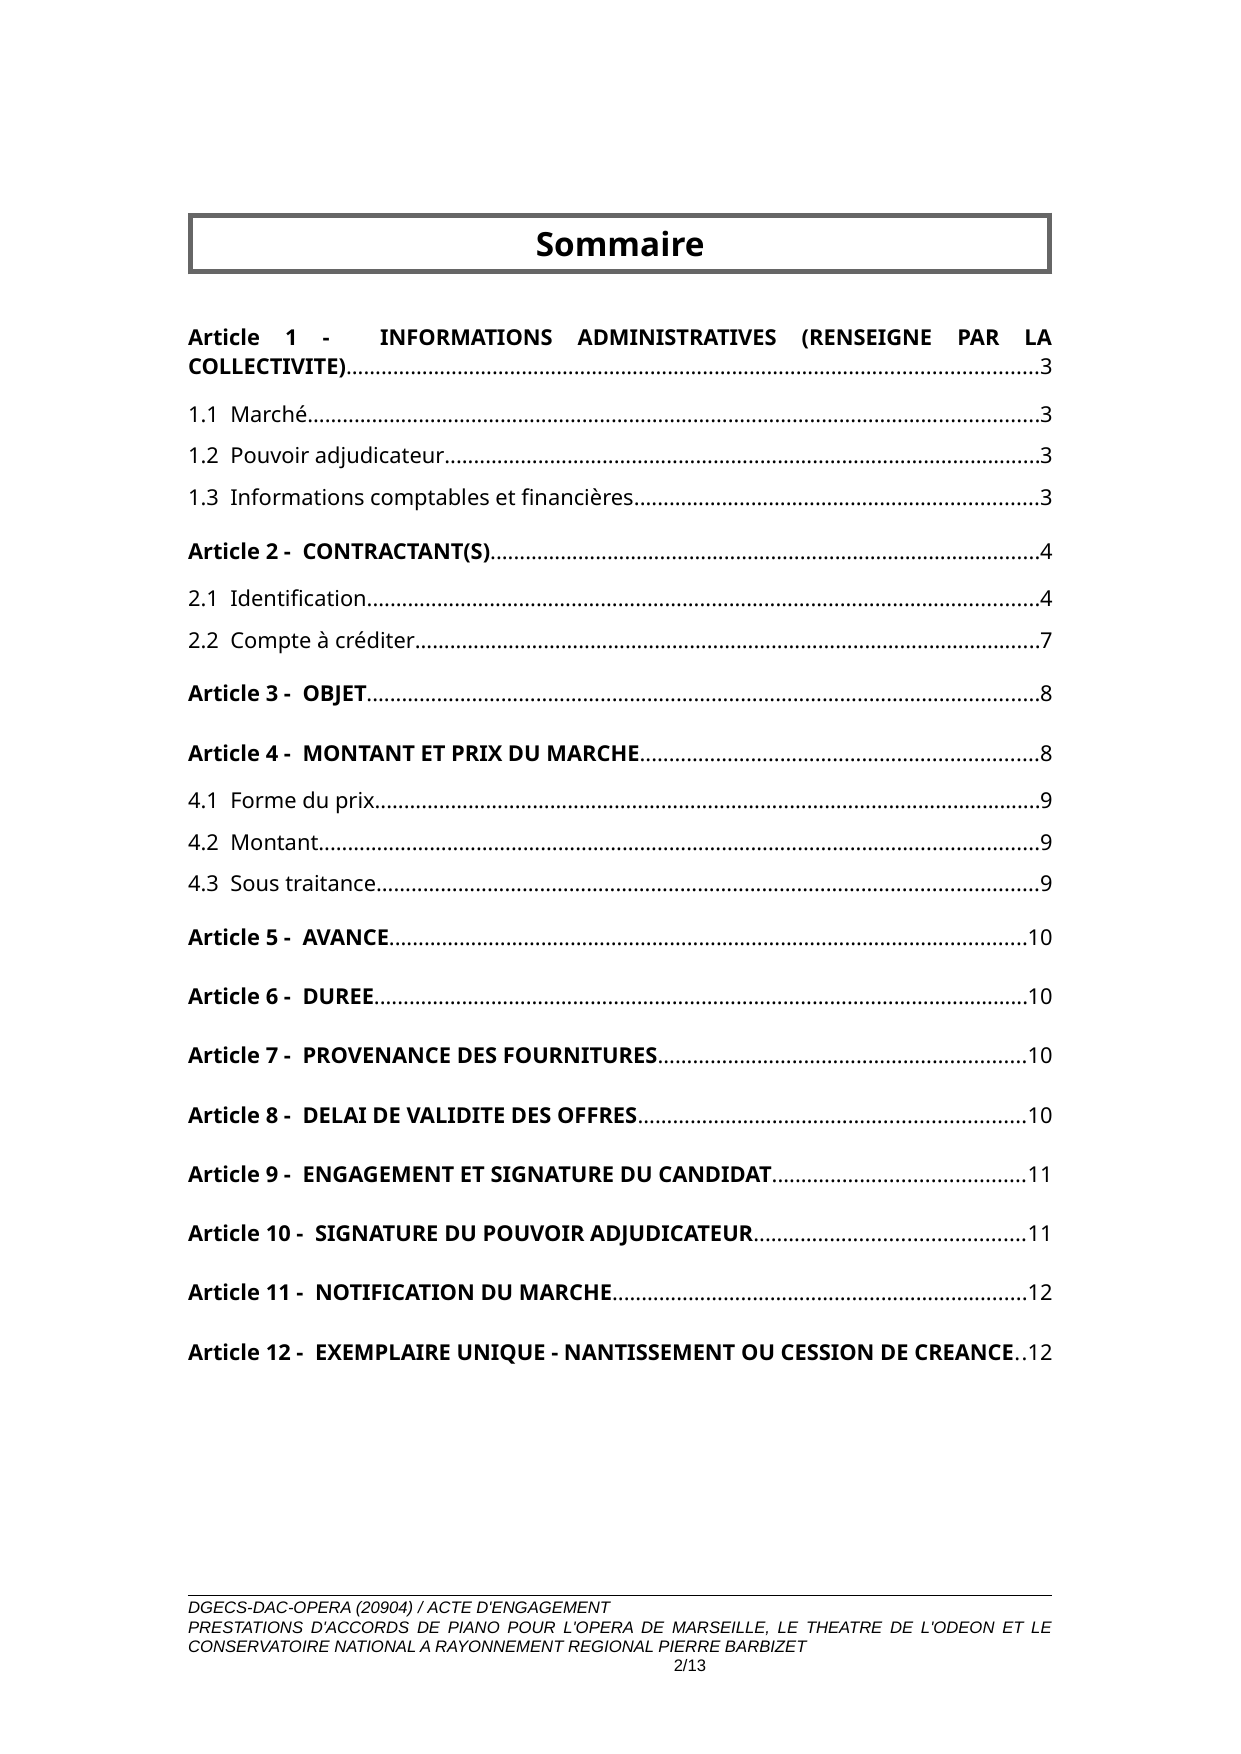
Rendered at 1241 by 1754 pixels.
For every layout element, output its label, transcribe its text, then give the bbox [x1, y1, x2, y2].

text Article 9 - ENGAGEMENT ET SIGNATURE DU CANDIDAT 11 [188, 1159, 1052, 1189]
text 1.2 Pouvoir adjudicateur 3 [188, 441, 1052, 470]
text 4.1 Forme du prix 9 [188, 785, 1052, 815]
text 1.1 Marché 3 [188, 399, 1052, 429]
text Article 6 - DUREE 10 [188, 981, 1052, 1011]
text 4.2 Montant 9 [188, 827, 1052, 856]
text Article 2 - CONTRACTANT(S) 4 [188, 536, 1052, 565]
text Article 10 - SIGNATURE DU POUVOIR ADJUDICATEUR 11 [188, 1218, 1052, 1248]
text Article 4 - MONTANT ET PRIX DU MARCHE 8 [188, 737, 1052, 767]
text 2.1 Identification 4 [188, 583, 1052, 613]
text Article 3 - OBJET 8 [188, 678, 1052, 708]
text 4.3 Sous traitance 9 [188, 868, 1052, 898]
text Article 8 - DELAI DE VALIDITE DES OFFRES 10 [188, 1099, 1052, 1129]
text Article 5 - AVANCE 10 [188, 922, 1052, 952]
text 1.3 Informations comptables et financières 3 [188, 482, 1052, 512]
text Article 7 - PROVENANCE DES FOURNITURES 10 [188, 1040, 1052, 1070]
text Article 1 - INFORMATIONS ADMINISTRATIVES (RENSEIGNE PAR LA COLLECTIVITE) 3 [188, 322, 1052, 381]
text 2.2 Compte à créditer 7 [188, 625, 1052, 654]
subtitle Sommaire [193, 218, 1047, 269]
text Article 11 - NOTIFICATION DU MARCHE 12 [188, 1277, 1052, 1307]
text Article 12 - EXEMPLAIRE UNIQUE - NANTISSEMENT OU CESSION DE CREANCE 12 [188, 1337, 1052, 1366]
